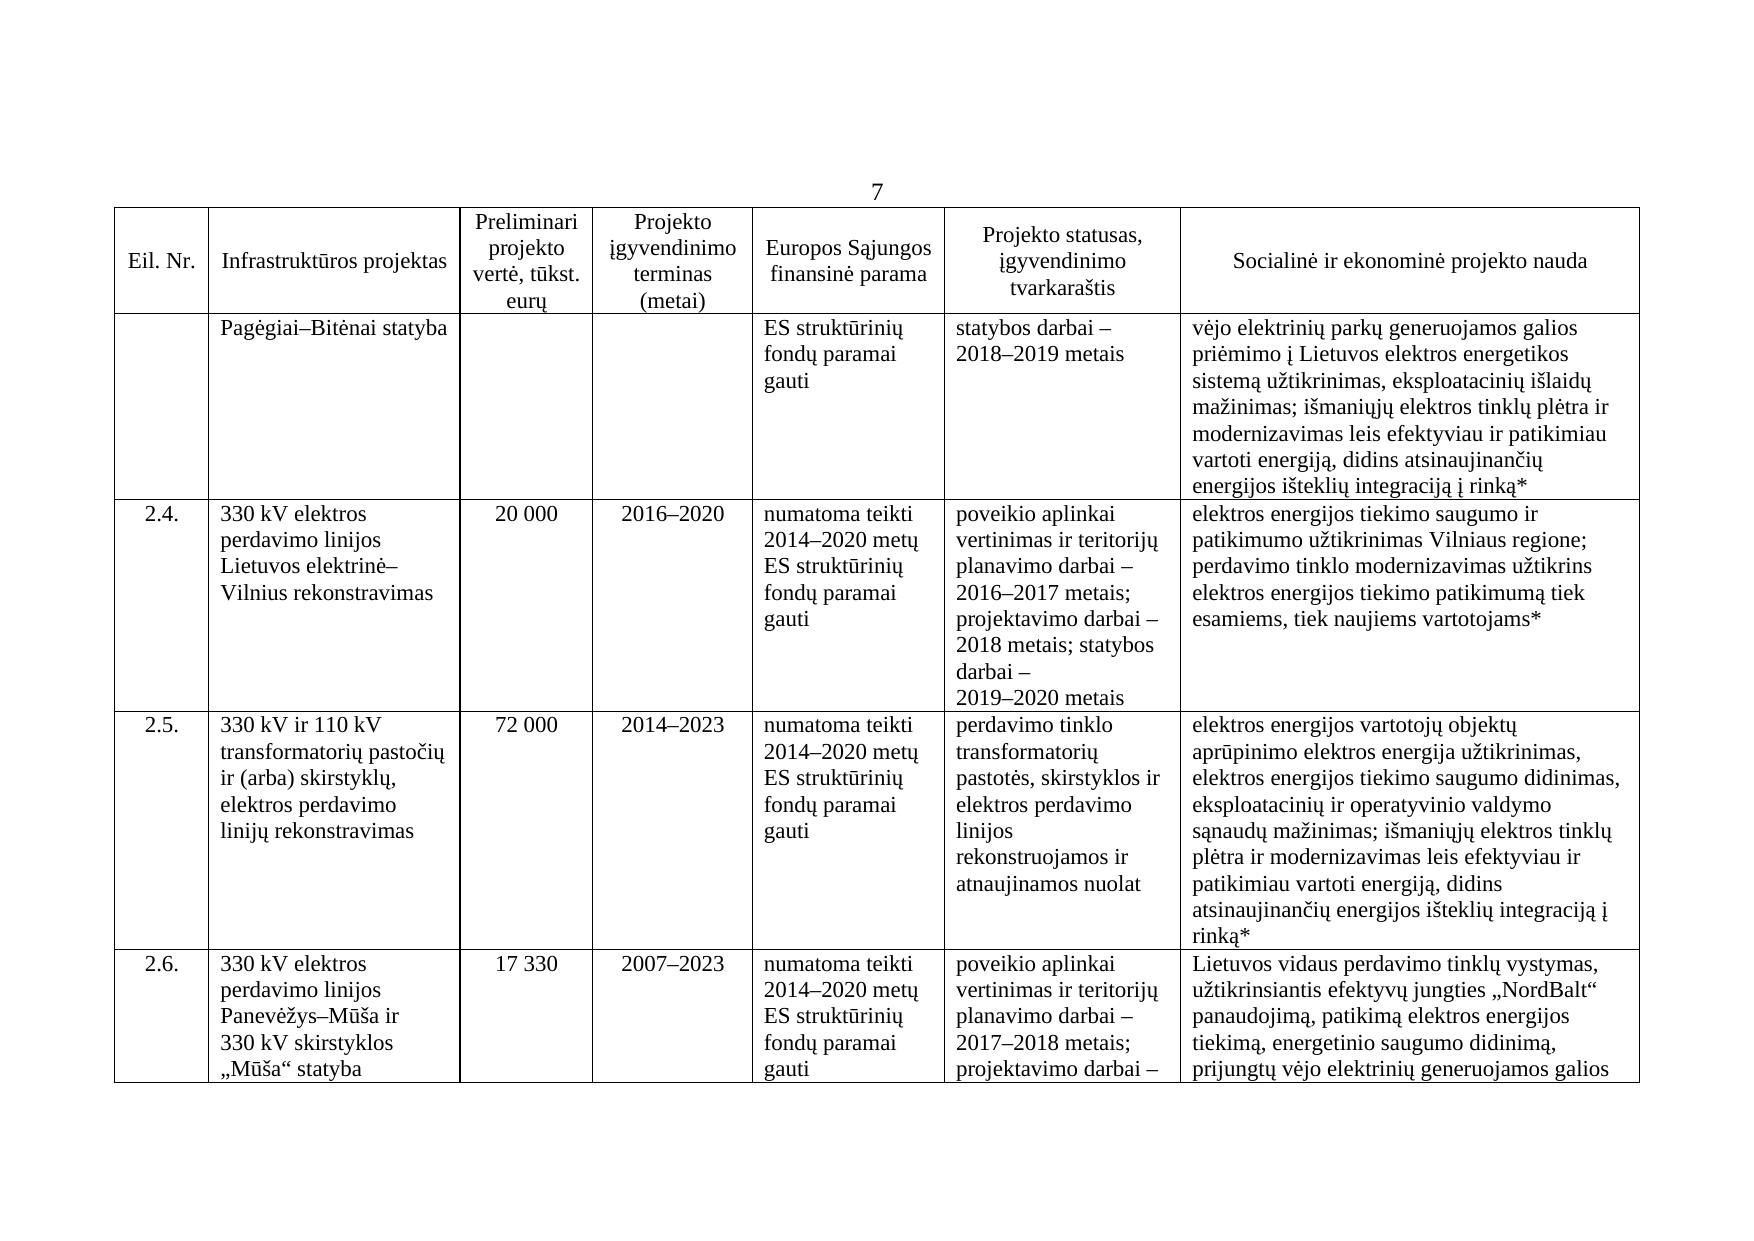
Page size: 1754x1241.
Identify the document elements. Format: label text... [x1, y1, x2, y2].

table_cell vėjo elektrinių parkų generuojamos galios priėmimo į Lietuvos elektros energetikos sistemą užtikrinimas, eksploatacinių išlaidų mažinimas; išmaniųjų elektros tinklų plėtra ir modernizavimas leis efektyviau ir patikimiau vartoti energiją, didins atsinaujinančių energijos išteklių integraciją į rinką* [1181, 314, 1639, 499]
table_cell elektros energijos tiekimo saugumo ir patikimumo užtikrinimas Vilniaus regione; perdavimo tinklo modernizavimas užtikrins elektros energijos tiekimo patikimumą tiek esamiems, tiek naujiems vartotojams* [1181, 500, 1639, 711]
table_cell 72 000 [461, 712, 592, 949]
table_cell numatoma teikti 2014–2020 metų ES struktūrinių fondų paramai gauti [753, 950, 944, 1082]
table_cell 330 kV elektros perdavimo linijos Lietuvos elektrinė–Vilnius rekonstravimas [209, 500, 459, 711]
table_cell ES struktūrinių fondų paramai gauti [753, 314, 944, 499]
table_cell 2.6. [115, 950, 208, 1082]
table_cell Pagėgiai–Bitėnai statyba [209, 314, 459, 499]
table_cell 2.5. [115, 712, 208, 949]
table_cell perdavimo tinklo transformatorių pastotės, skirstyklos ir elektros perdavimo linijos rekonstruojamos ir atnaujinamos nuolat [945, 712, 1180, 949]
table_cell 20 000 [461, 500, 592, 711]
table_cell elektros energijos vartotojų objektų aprūpinimo elektros energija užtikrinimas, elektros energijos tiekimo saugumo didinimas, eksploatacinių ir operatyvinio valdymo sąnaudų mažinimas; išmaniųjų elektros tinklų plėtra ir modernizavimas leis efektyviau ir patikimiau vartoti energiją, didins atsinaujinančių energijos išteklių integraciją į rinką* [1181, 712, 1639, 949]
table_cell numatoma teikti 2014–2020 metų ES struktūrinių fondų paramai gauti [753, 500, 944, 711]
table_header Infrastruktūros projektas [209, 208, 459, 313]
table_header Europos Sąjungos finansinė parama [753, 208, 944, 313]
table_cell 2007–2023 [593, 950, 752, 1082]
table_cell [461, 314, 592, 499]
table_header Projekto įgyvendinimo terminas (metai) [593, 208, 752, 313]
table_cell 2.4. [115, 500, 208, 711]
table_cell [593, 314, 752, 499]
table_cell 17 330 [461, 950, 592, 1082]
table_cell statybos darbai – 2018–2019 metais [945, 314, 1180, 499]
table_cell 2016–2020 [593, 500, 752, 711]
table_cell [115, 314, 208, 499]
table_header Eil. Nr. [115, 208, 208, 313]
table_cell Lietuvos vidaus perdavimo tinklų vystymas, užtikrinsiantis efektyvų jungties „NordBalt“ panaudojimą, patikimą elektros energijos tiekimą, energetinio saugumo didinimą, prijungtų vėjo elektrinių generuojamos galios [1181, 950, 1639, 1082]
table_cell poveikio aplinkai vertinimas ir teritorijų planavimo darbai – 2017–2018 metais; projektavimo darbai – [945, 950, 1180, 1082]
table_cell numatoma teikti 2014–2020 metų ES struktūrinių fondų paramai gauti [753, 712, 944, 949]
table_header Projekto statusas, įgyvendinimo tvarkaraštis [945, 208, 1180, 313]
table_cell 330 kV ir 110 kV transformatorių pastočių ir (arba) skirstyklų, elektros perdavimo linijų rekonstravimas [209, 712, 459, 949]
table_cell 2014–2023 [593, 712, 752, 949]
table_cell 330 kV elektros perdavimo linijos Panevėžys–Mūša ir 330 kV skirstyklos „Mūša“ statyba [209, 950, 459, 1082]
table_cell poveikio aplinkai vertinimas ir teritorijų planavimo darbai – 2016–2017 metais; projektavimo darbai – 2018 metais; statybos darbai – 2019–2020 metais [945, 500, 1180, 711]
table_header Preliminari projekto vertė, tūkst. eurų [461, 208, 592, 313]
table_header Socialinė ir ekonominė projekto nauda [1181, 208, 1639, 313]
